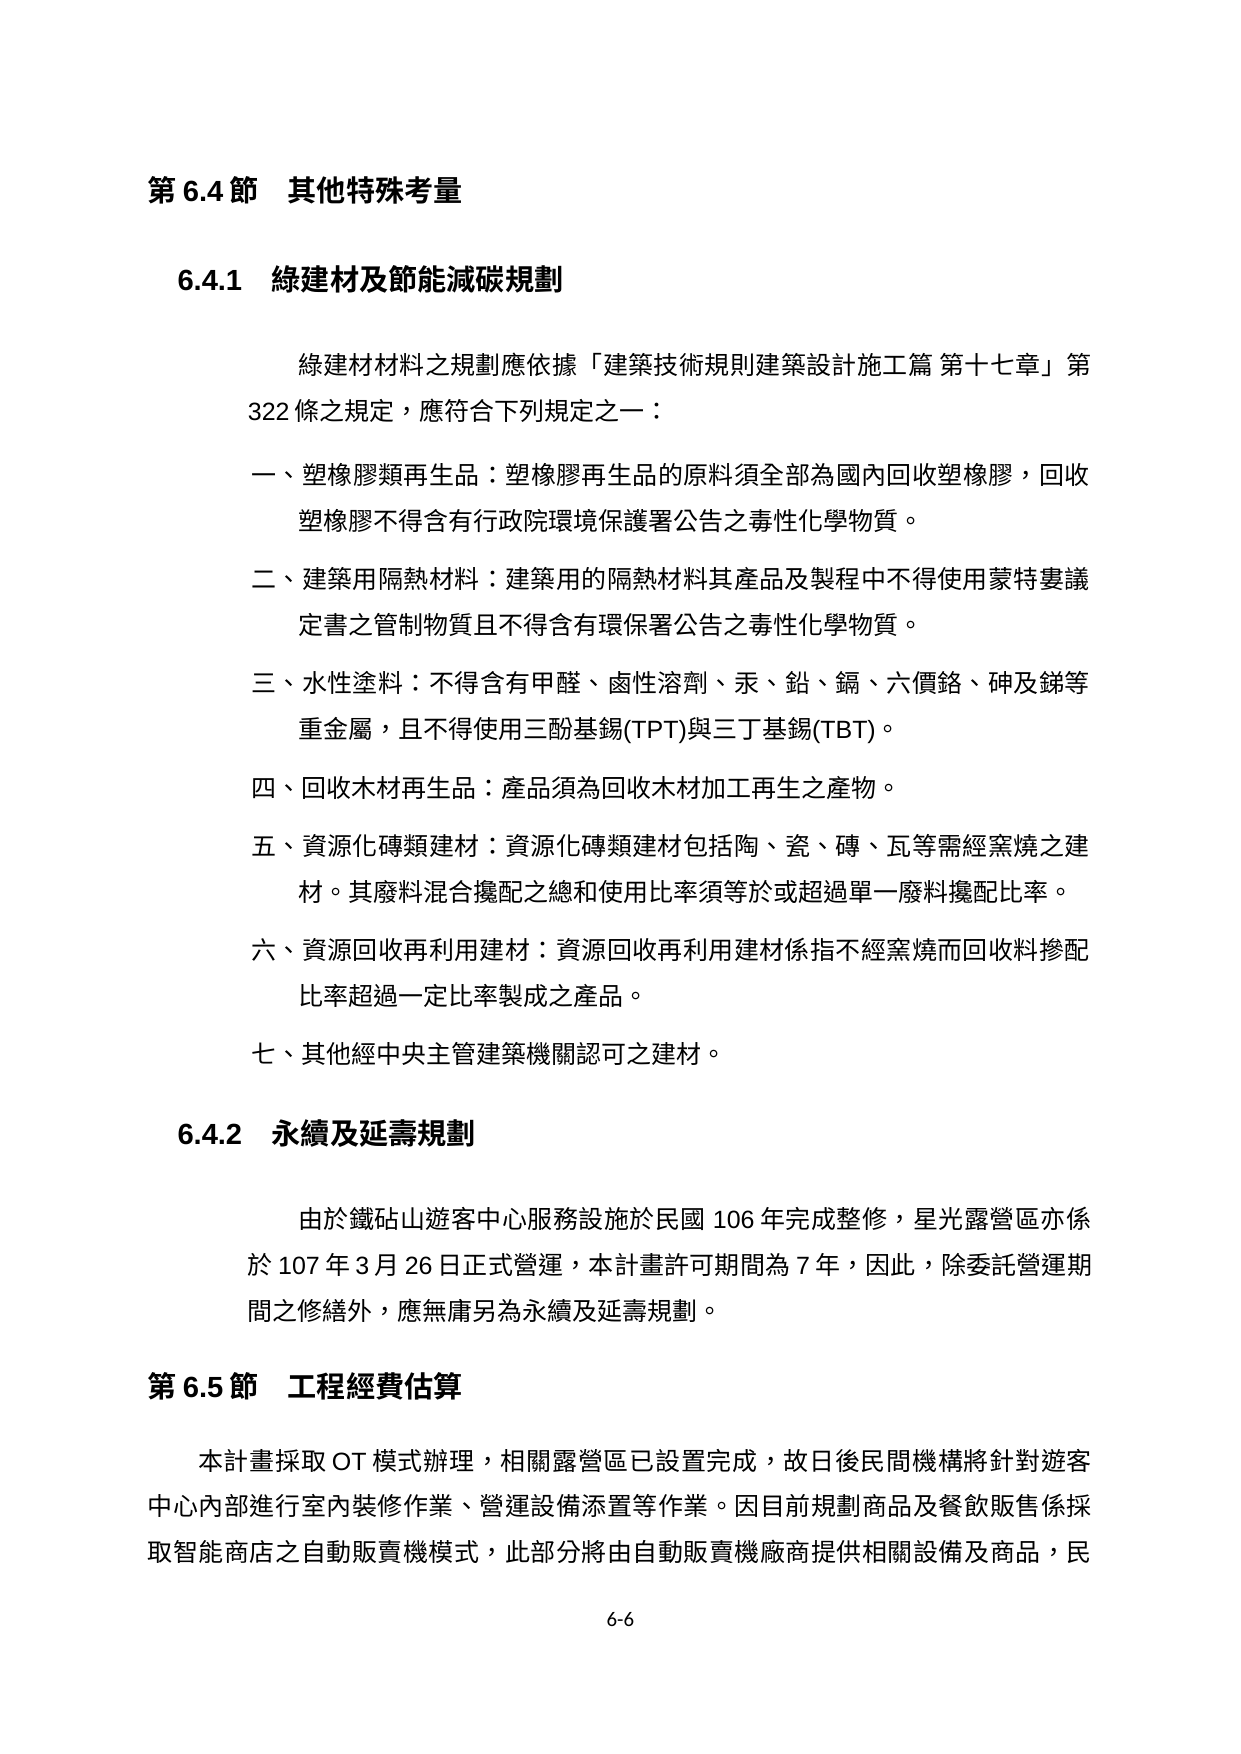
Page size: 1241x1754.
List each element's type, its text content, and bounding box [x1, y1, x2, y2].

subtitle 6.4.2 永續及延壽規劃 [177, 1104, 1092, 1154]
text 本計畫採取OT模式辦理，相關露營區已設置完成，故日後民間機構將針對遊客中心內部進行室內裝修作業、營運設備添置等作業。因目前規劃商品及餐飲販售係採取智能商店之自動販賣機模式，此部分將由自動販賣機廠商提供相關設備及商品，民 [148, 1433, 1092, 1571]
subtitle 一、塑橡膠類再生品：塑橡膠再生品的原料須全部為國內回收塑橡膠，回收塑橡膠不得含有行政院環境保護署公告之毒性化學物質。 [251, 448, 1092, 539]
subtitle 六、資源回收再利用建材：資源回收再利用建材係指不經窯燒而回收料摻配比率超過一定比率製成之產品。 [251, 923, 1092, 1014]
subtitle 第6.5節 工程經費估算 [148, 1354, 1092, 1408]
subtitle 四、回收木材再生品：產品須為回收木材加工再生之產物。 [251, 760, 1092, 806]
subtitle 第6.4節 其他特殊考量 [148, 158, 1092, 212]
subtitle 6.4.1 綠建材及節能減碳規劃 [177, 250, 1092, 300]
subtitle 七、其他經中央主管建築機關認可之建材。 [251, 1027, 1092, 1073]
subtitle 二、建築用隔熱材料：建築用的隔熱材料其產品及製程中不得使用蒙特婁議定書之管制物質且不得含有環保署公告之毒性化學物質。 [251, 552, 1092, 644]
subtitle 五、資源化磚類建材：資源化磚類建材包括陶、瓷、磚、瓦等需經窯燒之建材。其廢料混合攙配之總和使用比率須等於或超過單一廢料攙配比率。 [251, 819, 1092, 910]
subtitle 三、水性塗料：不得含有甲醛、鹵性溶劑、汞、鉛、鎘、六價鉻、砷及銻等重金屬，且不得使用三酚基錫(TPT)與三丁基錫(TBT)。 [251, 656, 1092, 748]
text 綠建材材料之規劃應依據「建築技術規則建築設計施工篇 第十七章」第322條之規定，應符合下列規定之一： [248, 337, 1092, 429]
text 由於鐵砧山遊客中心服務設施於民國106年完成整修，星光露營區亦係於107年3月26日正式營運，本計畫許可期間為7年，因此，除委託營運期間之修繕外，應無庸另為永續及延壽規劃。 [248, 1192, 1092, 1329]
